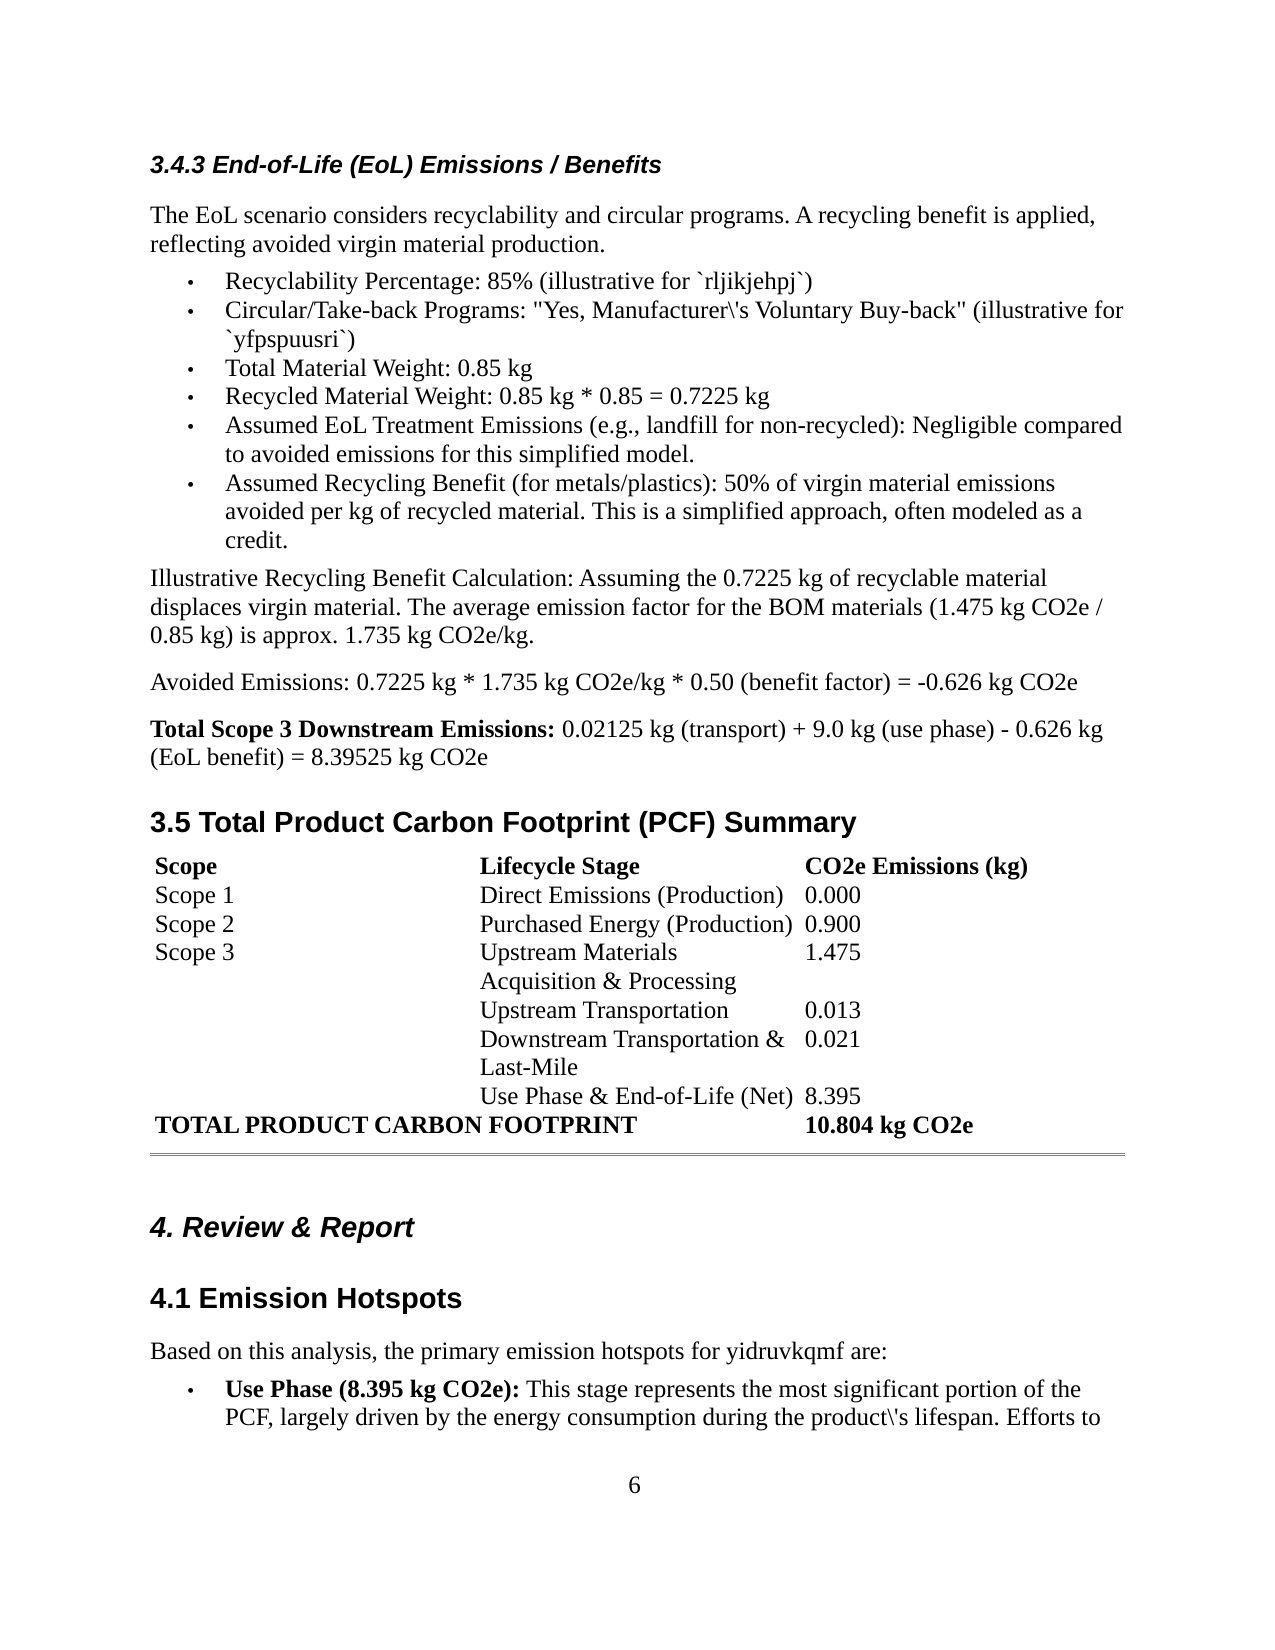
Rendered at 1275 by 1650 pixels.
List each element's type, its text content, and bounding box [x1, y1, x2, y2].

list Assumed Recycling Benefit (for metals/plastics): 50% of virgin material emissions avoided per kg of recycled material. This is a simplified approach, often modeled as a credit. [187, 468, 1125, 554]
table_cell 10.804 kg CO2e [800, 1110, 1125, 1139]
table_cell 8.395 [800, 1081, 1125, 1110]
subtitle 4. Review & Report [150, 1210, 1125, 1243]
table_cell Upstream Transportation [475, 995, 800, 1024]
text The EoL scenario considers recyclability and circular programs. A recycling benefit is applied, reflecting avoided virgin material production. [150, 200, 1125, 257]
subtitle 4.1 Emission Hotspots [150, 1281, 1125, 1314]
table_cell Use Phase & End-of-Life (Net) [475, 1081, 800, 1110]
subtitle 3.4.3 End-of-Life (EoL) Emissions / Benefits [150, 150, 1125, 178]
text Illustrative Recycling Benefit Calculation: Assuming the 0.7225 kg of recyclable material displaces virgin material. The average emission factor for the BOM materials (1.475 kg CO2e / 0.85 kg) is approx. 1.735 kg CO2e/kg. [150, 563, 1125, 649]
table_cell TOTAL PRODUCT CARBON FOOTPRINT [150, 1110, 800, 1139]
list Circular/Take-back Programs: "Yes, Manufacturer\'s Voluntary Buy-back" (illustrative for `yfpspuusri`) [187, 295, 1125, 353]
list Total Material Weight: 0.85 kg [187, 353, 1125, 381]
table_cell Downstream Transportation & Last-Mile [475, 1024, 800, 1081]
text Total Scope 3 Downstream Emissions: 0.02125 kg (transport) + 9.0 kg (use phase) - 0.626 kg (EoL benefit) = 8.39525 kg CO2e [150, 714, 1125, 771]
table_cell 0.000 [800, 880, 1125, 909]
table_cell 0.021 [800, 1024, 1125, 1081]
table_cell 0.900 [800, 909, 1125, 937]
table_cell 1.475 [800, 938, 1125, 995]
text Based on this analysis, the primary emission hotspots for yidruvkqmf are: [150, 1336, 1125, 1365]
text Avoided Emissions: 0.7225 kg * 1.735 kg CO2e/kg * 0.50 (benefit factor) = -0.626 kg CO2e [150, 667, 1125, 696]
table_cell Scope 3 [150, 938, 475, 1110]
table_cell Direct Emissions (Production) [475, 880, 800, 909]
table_cell Upstream Materials Acquisition & Processing [475, 938, 800, 995]
subtitle 3.5 Total Product Carbon Footprint (PCF) Summary [150, 805, 1125, 839]
table_cell 0.013 [800, 995, 1125, 1024]
table_cell Scope 2 [150, 909, 475, 937]
table_cell Purchased Energy (Production) [475, 909, 800, 937]
list Recyclability Percentage: 85% (illustrative for `rljikjehpj`) [187, 266, 1125, 295]
list Recycled Material Weight: 0.85 kg * 0.85 = 0.7225 kg [187, 381, 1125, 410]
list Assumed EoL Treatment Emissions (e.g., landfill for non-recycled): Negligible compared to avoided emissions for this simplified model. [187, 410, 1125, 468]
table_cell Scope 1 [150, 880, 475, 909]
table_header Scope [150, 851, 475, 880]
list Use Phase (8.395 kg CO2e): This stage represents the most significant portion of the PCF, largely driven by the energy consumption during the product\'s lifespan. Efforts to [187, 1374, 1125, 1431]
table_header CO2e Emissions (kg) [800, 851, 1125, 880]
table_header Lifecycle Stage [475, 851, 800, 880]
